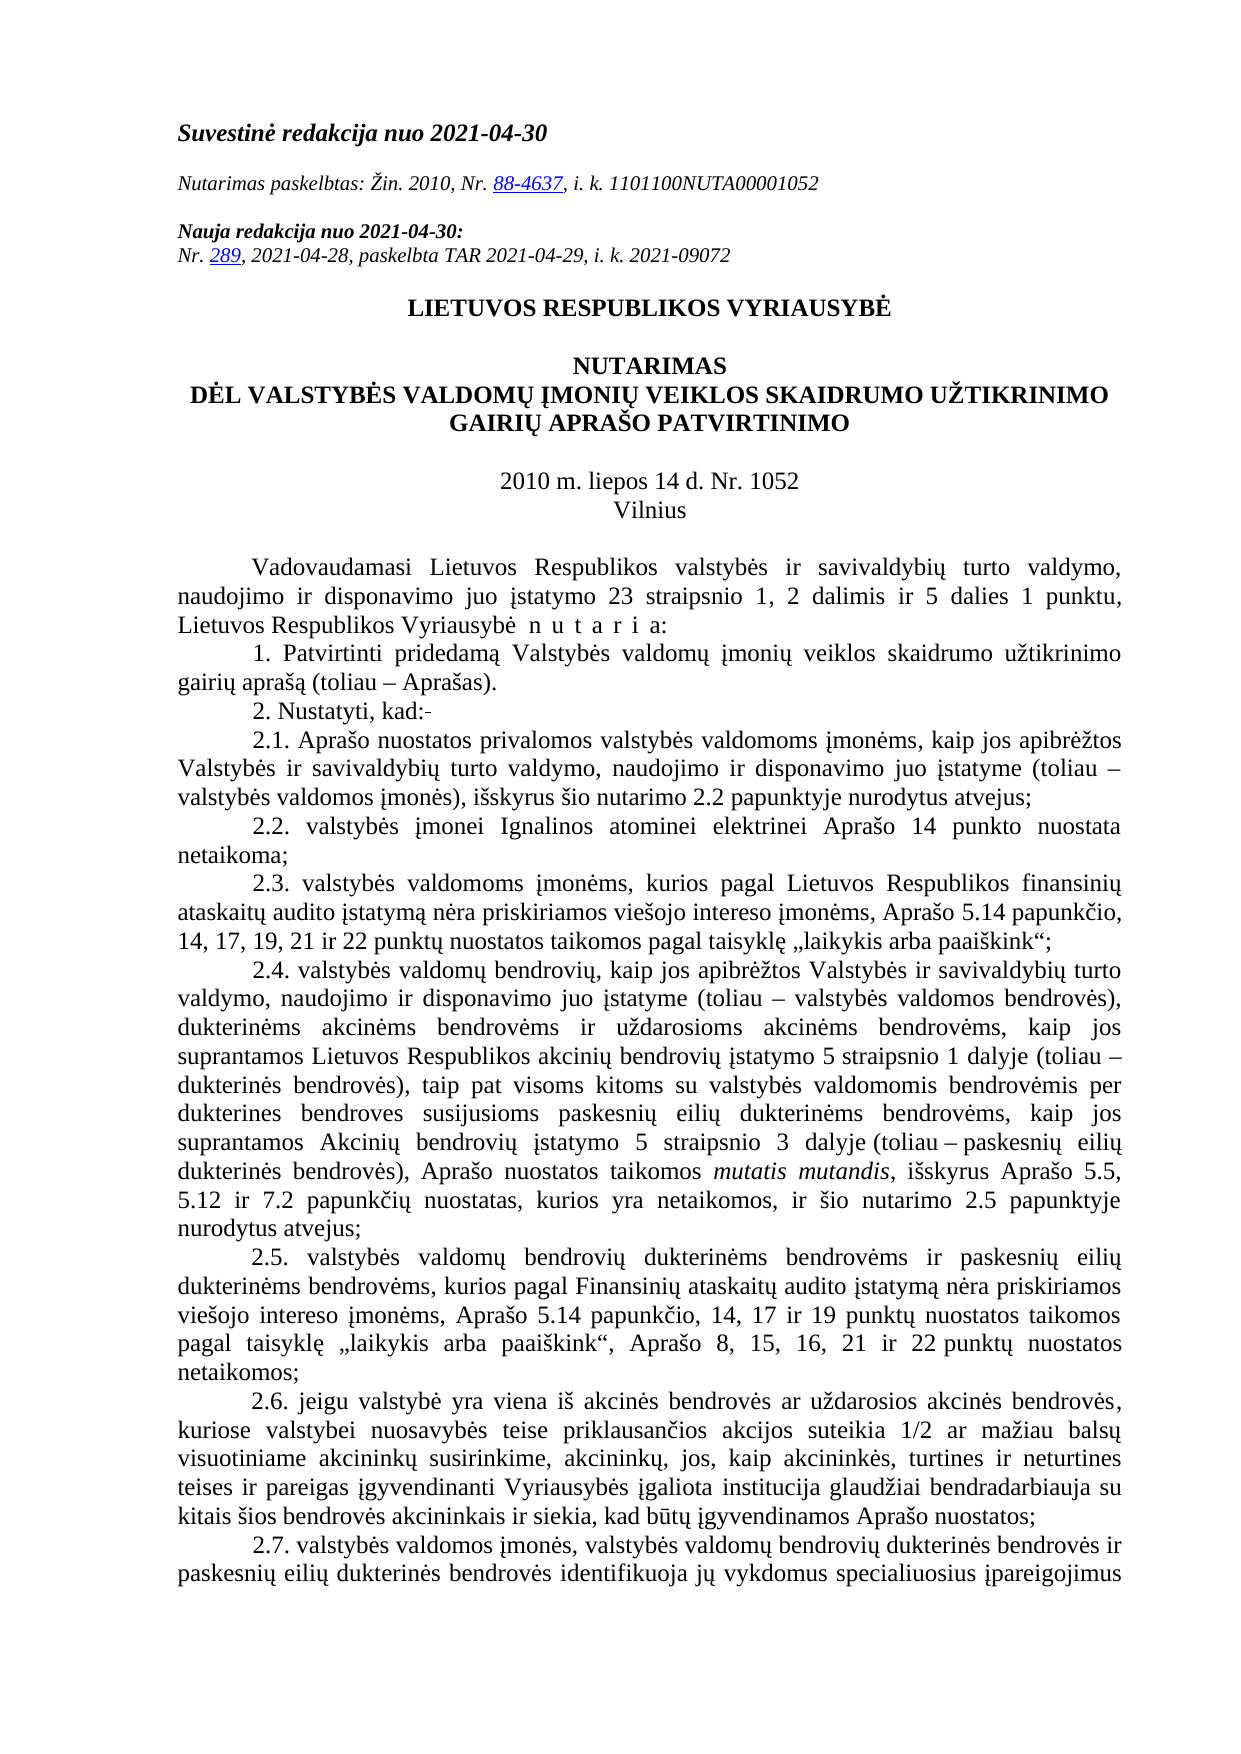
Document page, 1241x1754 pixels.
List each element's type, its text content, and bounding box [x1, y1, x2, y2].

text 2.6. jeigu valstybė yra viena iš akcinės bendrovės ar uždarosios akcinės bendrovės, kuriose valstybei nuosavybės teise priklausančios akcijos suteikia 1/2 ar mažiau balsų visuotiniame akcininkų susirinkime, akcininkų, jos, kaip akcininkės, turtines ir neturtines teises ir pareigas įgyvendinanti Vyriausybės įgaliota institucija glaudžiai bendradarbiauja su kitais šios bendrovės akcininkais ir siekia, kad būtų įgyvendinamos Aprašo nuostatos; [177, 1386, 1122, 1530]
text DĖL VALSTYBĖS VALDOMŲ ĮMONIŲ VEIKLOS SKAIDRUMO UŽTIKRINIMO GAIRIŲ APRAŠO PATVIRTINIMO [177, 380, 1122, 437]
text Nr. 289, 2021-04-28, paskelbta TAR 2021-04-29, i. k. 2021-09072 [177, 243, 1122, 267]
text Suvestinė redakcija nuo 2021-04-30 [177, 118, 1122, 147]
text Nauja redakcija nuo 2021-04-30: [177, 219, 1122, 243]
text 2.4. valstybės valdomų bendrovių, kaip jos apibrėžtos Valstybės ir savivaldybių turto valdymo, naudojimo ir disponavimo juo įstatyme (toliau – valstybės valdomos bendrovės), dukterinėms akcinėms bendrovėms ir uždarosioms akcinėms bendrovėms, kaip jos suprantamos Lietuvos Respublikos akcinių bendrovių įstatymo 5 straipsnio 1 dalyje (toliau – dukterinės bendrovės), taip pat visoms kitoms su valstybės valdomomis bendrovėmis per dukterines bendroves susijusioms paskesnių eilių dukterinėms bendrovėms, kaip jos suprantamos Akcinių bendrovių įstatymo 5 straipsnio 3 dalyje (toliau – paskesnių eilių dukterinės bendrovės), Aprašo nuostatos taikomos mutatis mutandis, išskyrus Aprašo 5.5, 5.12 ir 7.2 papunkčių nuostatas, kurios yra netaikomos, ir šio nutarimo 2.5 papunktyje nurodytus atvejus; [177, 955, 1122, 1242]
text 1. Patvirtinti pridedamą Valstybės valdomų įmonių veiklos skaidrumo užtikrinimo gairių aprašą (toliau – Aprašas). [177, 638, 1122, 696]
text 2.7. valstybės valdomos įmonės, valstybės valdomų bendrovių dukterinės bendrovės ir paskesnių eilių dukterinės bendrovės identifikuoja jų vykdomus specialiuosius įpareigojimus [177, 1530, 1122, 1587]
text NUTARIMAS [177, 351, 1122, 380]
text Nutarimas paskelbtas: Žin. 2010, Nr. 88-4637, i. k. 1101100NUTA00001052 [177, 171, 1122, 195]
text 2.3. valstybės valdomoms įmonėms, kurios pagal Lietuvos Respublikos finansinių ataskaitų audito įstatymą nėra priskiriamos viešojo intereso įmonėms, Aprašo 5.14 papunkčio, 14, 17, 19, 21 ir 22 punktų nuostatos taikomos pagal taisyklę „laikykis arba paaiškink“; [177, 868, 1122, 955]
text 2010 m. liepos 14 d. Nr. 1052 [177, 466, 1122, 495]
text 2. Nustatyti, kad: [177, 696, 1122, 725]
text Vadovaudamasi Lietuvos Respublikos valstybės ir savivaldybių turto valdymo, naudojimo ir disponavimo juo įstatymo 23 straipsnio 1, 2 dalimis ir 5 dalies 1 punktu, Lietuvos Respublikos Vyriausybė nutaria: [177, 552, 1122, 638]
text 2.2. valstybės įmonei Ignalinos atominei elektrinei Aprašo 14 punkto nuostata netaikoma; [177, 811, 1122, 868]
text Vilnius [177, 495, 1122, 523]
text 2.5. valstybės valdomų bendrovių dukterinėms bendrovėms ir paskesnių eilių dukterinėms bendrovėms, kurios pagal Finansinių ataskaitų audito įstatymą nėra priskiriamos viešojo intereso įmonėms, Aprašo 5.14 papunkčio, 14, 17 ir 19 punktų nuostatos taikomos pagal taisyklę „laikykis arba paaiškink“, Aprašo 8, 15, 16, 21 ir 22 punktų nuostatos netaikomos; [177, 1242, 1122, 1386]
text Lietuvos Respublikos Vyriausybė [177, 293, 1122, 322]
text 2.1. Aprašo nuostatos privalomos valstybės valdomoms įmonėms, kaip jos apibrėžtos Valstybės ir savivaldybių turto valdymo, naudojimo ir disponavimo juo įstatyme (toliau – valstybės valdomos įmonės), išskyrus šio nutarimo 2.2 papunktyje nurodytus atvejus; [177, 725, 1122, 811]
